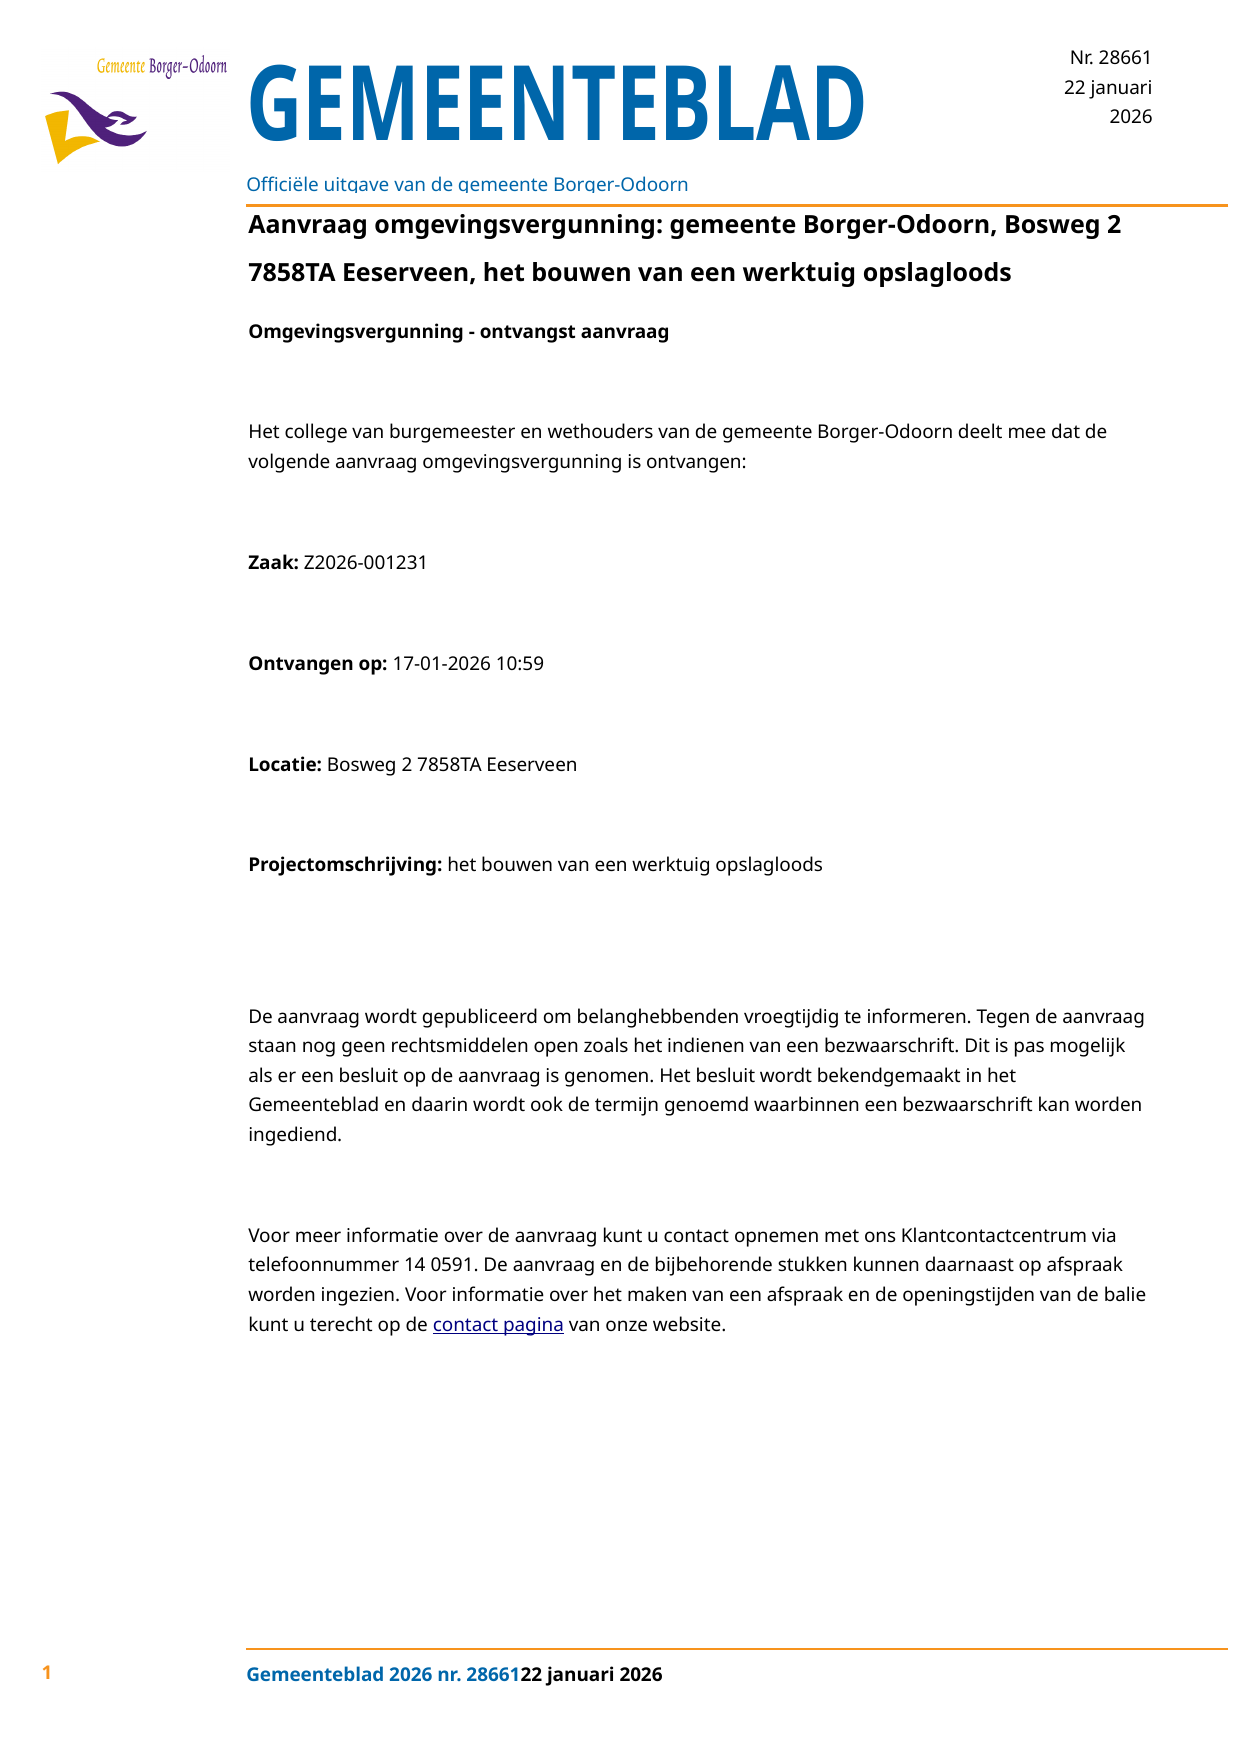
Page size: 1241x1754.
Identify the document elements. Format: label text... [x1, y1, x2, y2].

text Omgevingsvergunning - ontvangst aanvraag [248, 318, 1152, 344]
text Aanvraag omgevingsvergunning: gemeente Borger-Odoorn, Bosweg 2 7858TA Eeserveen, het bouwen van een werktuig opslagloods [248, 207, 1152, 288]
text Projectomschrijving: het bouwen van een werktuig opslagloods [248, 852, 1152, 877]
text De aanvraag wordt gepubliceerd om belanghebbenden vroegtijdig te informeren. Tegen de aanvraag staan nog geen rechtsmiddelen open zoals het indienen van een bezwaarschrift. Dit is pas mogelijk als er een besluit op de aanvraag is genomen. Het besluit wordt bekendgemaakt in het Gemeenteblad en daarin wordt ook de termijn genoemd waarbinnen een bezwaarschrift kan worden ingediend. [248, 1003, 1152, 1147]
picture [41, 47, 231, 172]
text Voor meer informatie over de aanvraag kunt u contact opnemen met ons Klantcontactcentrum via telefoonnummer 14 0591. De aanvraag en de bijbehorende stukken kunnen daarnaast op afspraak worden ingezien. Voor informatie over het maken van een afspraak en de openingstijden van de balie kunt u terecht op de contact pagina van onze website. [248, 1222, 1152, 1337]
text Ontvangen op: 17-01-2026 10:59 [248, 650, 1152, 676]
text Zaak: Z2026-001231 [248, 549, 1152, 575]
text Locatie: Bosweg 2 7858TA Eeserveen [248, 751, 1152, 777]
text Het college van burgemeester en wethouders van de gemeente Borger-Odoorn deelt mee dat de volgende aanvraag omgevingsvergunning is ontvangen: [248, 419, 1152, 474]
